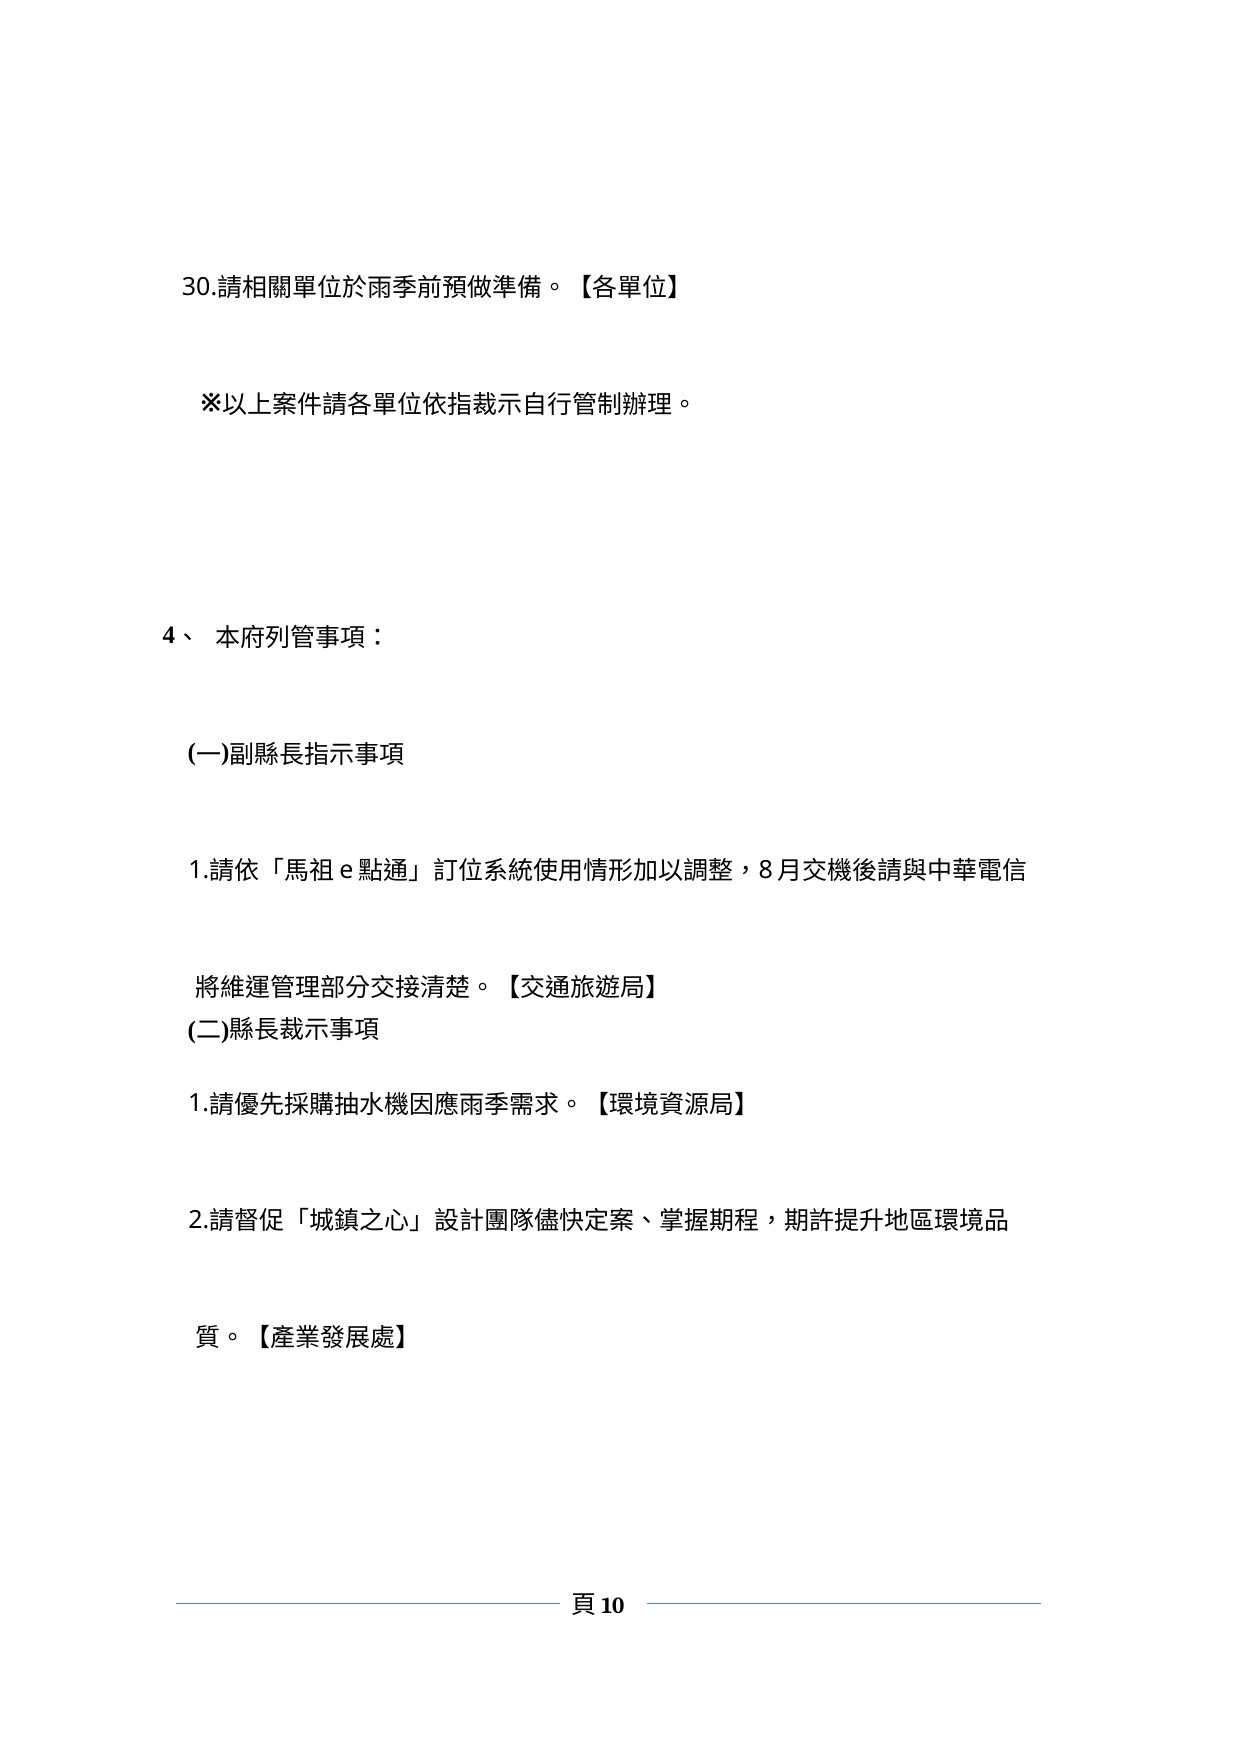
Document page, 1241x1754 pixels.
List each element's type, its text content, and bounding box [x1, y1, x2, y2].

list 本府列管事項： [187, 596, 1053, 654]
text 1.請依「馬祖e點通」訂位系統使用情形加以調整，8月交機後請與中華電信 [162, 829, 1053, 888]
text ※以上案件請各單位依指裁示自行管制辦理。 [187, 363, 1053, 421]
text 2.請督促「城鎮之心」設計團隊儘快定案、掌握期程，期許提升地區環境品 [162, 1179, 1053, 1238]
text (一)副縣長指示事項 [187, 713, 1053, 771]
text 30.請相關單位於雨季前預做準備。【各單位】 [162, 246, 1053, 304]
text 質。【產業發展處】 [162, 1296, 1053, 1354]
text 1.請優先採購抽水機因應雨季需求。【環境資源局】 [162, 1063, 1053, 1121]
text 將維運管理部分交接清楚。【交通旅遊局】 [162, 946, 1053, 1004]
text (二)縣長裁示事項 [187, 1010, 1053, 1046]
